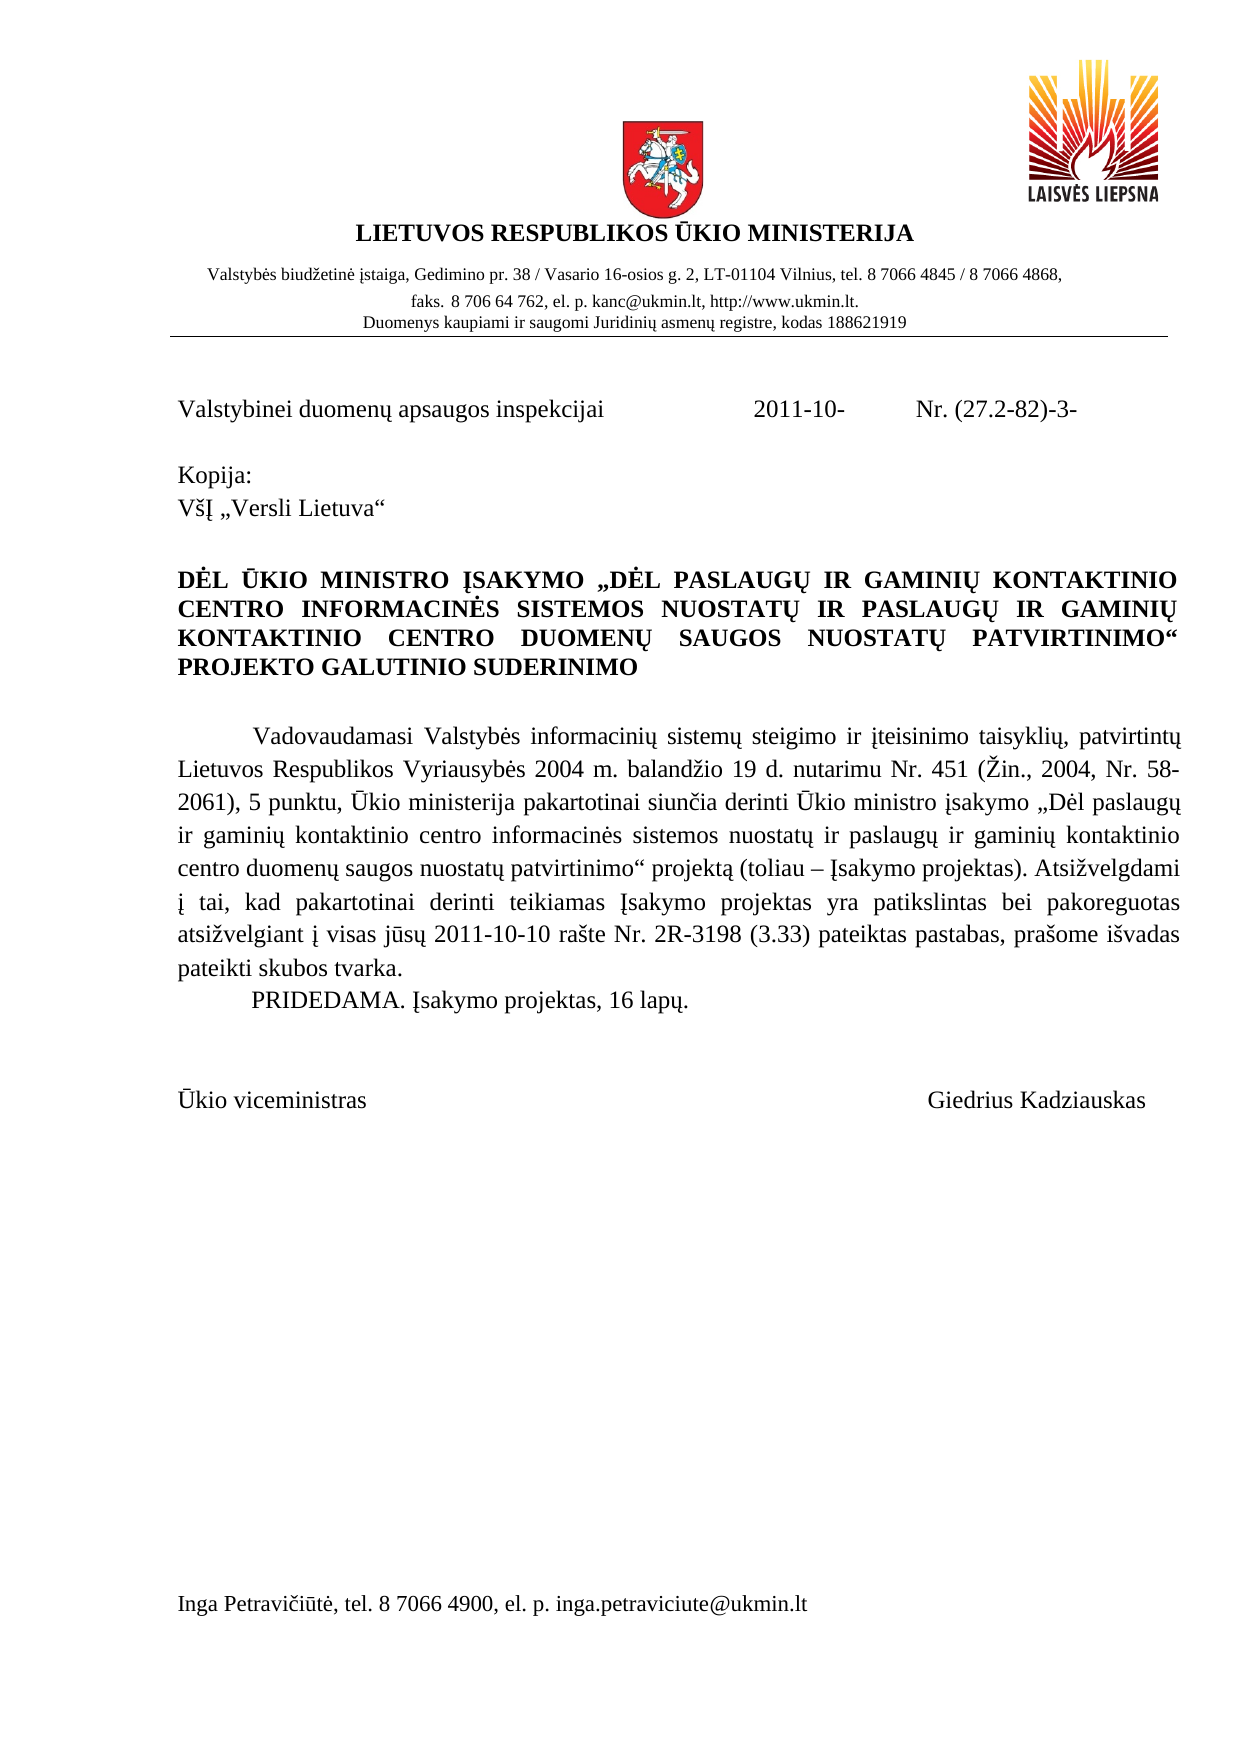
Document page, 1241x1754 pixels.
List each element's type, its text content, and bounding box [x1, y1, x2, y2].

text Ūkio viceministras Giedrius Kadziauskas [177, 1085, 1181, 1113]
text LIETUVOS RESPUBLIKOS ŪKIO MINISTERIJA [88, 135, 1181, 247]
table_cell DĖL ŪKIO MINISTRO ĮSAKYMO „DĖL PASLAUGŲ IR GAMINIŲ KONTAKTINIO CENTRO INFORMACINĖS SISTEMOS NUOSTATŲ IR PASLAUGŲ IR GAMINIŲ KONTAKTINIO CENTRO DUOMENŲ SAUGOS NUOSTATŲ PATVIRTINIMO“ PROJEKTO GALUTINIO SUDERINIMO [177, 555, 1181, 721]
text Vadovaudamasi Valstybės informacinių sistemų steigimo ir įteisinimo taisyklių, patvirtintų Lietuvos Respublikos Vyriausybės 2004 m. balandžio 19 d. nutarimu Nr. 451 (Žin., 2004, Nr. 58-2061), 5 punktu, Ūkio ministerija pakartotinai siunčia derinti Ūkio ministro įsakymo „Dėl paslaugų ir gaminių kontaktinio centro informacinės sistemos nuostatų ir paslaugų ir gaminių kontaktinio centro duomenų saugos nuostatų patvirtinimo“ projektą (toliau – Įsakymo projektas). Atsižvelgdami į tai, kad pakartotinai derinti teikiamas Įsakymo projektas yra patikslintas bei pakoreguotas atsižvelgiant į visas jūsų 2011-10-10 rašte Nr. 2R-3198 (3.33) pateiktas pastabas, prašome išvadas pateikti skubos tvarka. [177, 721, 1181, 981]
table_header Nr. (27.2-82)-3- [916, 394, 1181, 427]
text PRIDEDAMA. Įsakymo projektas, 16 lapų. [251, 986, 1181, 1014]
text Valstybės biudžetinė įstaiga, Gedimino pr. 38 / Vasario 16-osios g. 2, LT-01104 Vilnius, tel. 8 7066 4845 / 8 7066 4868, faks. 8 706 64 762, el. p. kanc@ukmin.lt, http://www.ukmin.lt. [88, 263, 1181, 312]
table_header Valstybinei duomenų apsaugos inspekcijai Kopija: VšĮ „Versli Lietuva“ [177, 394, 709, 526]
table_cell [916, 428, 1181, 526]
table_cell [753, 428, 916, 526]
table_cell [753, 526, 916, 555]
table_cell [709, 526, 753, 555]
table_cell [177, 526, 709, 555]
table_cell [916, 526, 1181, 555]
text Duomenys kaupiami ir saugomi Juridinių asmenų registre, kodas 188621919 [88, 312, 1181, 333]
table_header [709, 394, 753, 427]
table_header 2011-10- [753, 394, 916, 427]
table_cell [709, 428, 753, 526]
text Inga Petravičiūtė, tel. 8 7066 4900, el. p. inga.petraviciute@ukmin.lt [177, 1589, 1181, 1616]
